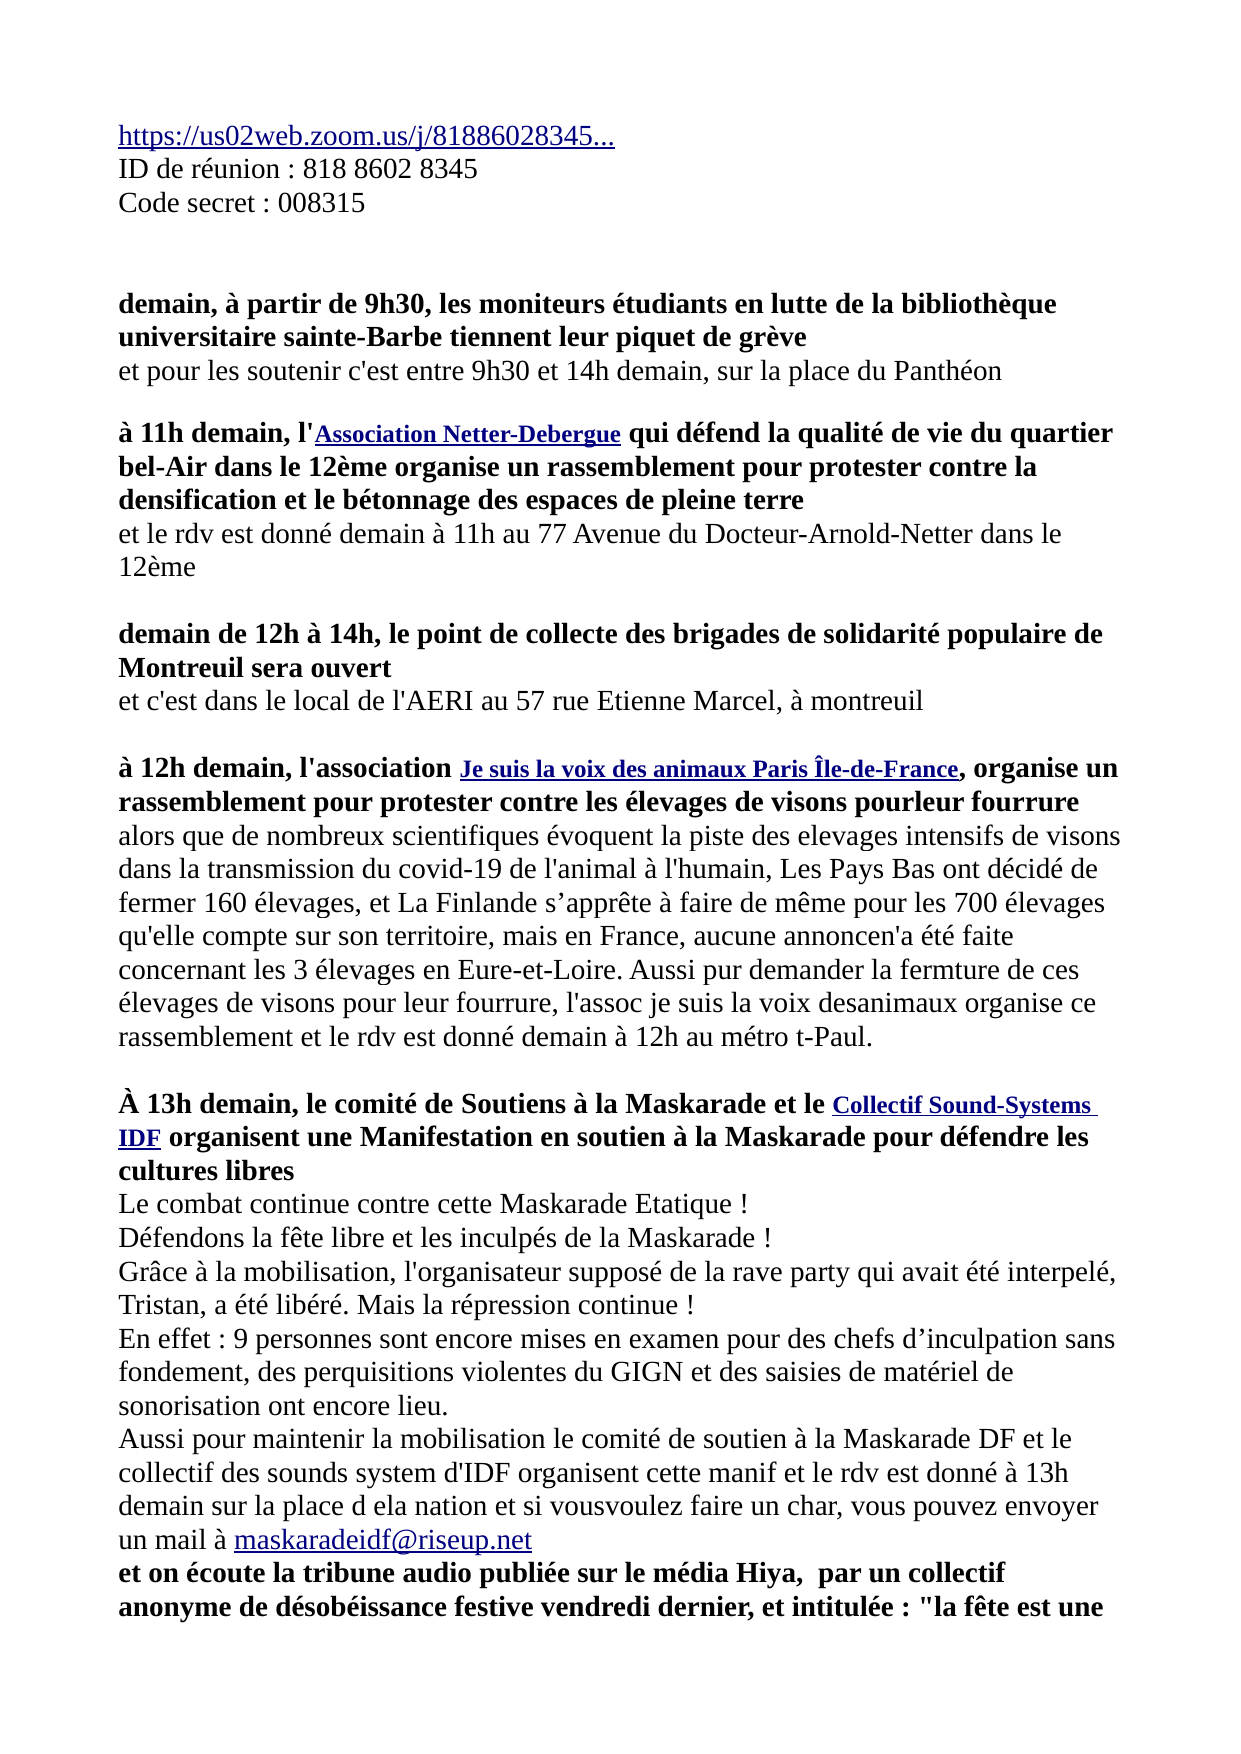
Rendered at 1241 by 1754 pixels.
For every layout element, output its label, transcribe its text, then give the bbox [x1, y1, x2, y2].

text et pour les soutenir c'est entre 9h30 et 14h demain, sur la place du Panthéon [118, 353, 1122, 386]
text demain, à partir de 9h30, les moniteurs étudiants en lutte de la bibliothèque universitaire sainte-Barbe tiennent leur piquet de grève [118, 286, 1122, 353]
text Le combat continue contre cette Maskarade Etatique ! [118, 1187, 1122, 1220]
text Grâce à la mobilisation, l'organisateur supposé de la rave party qui avait été interpelé, Tristan, a été libéré. Mais la répression continue ! [118, 1254, 1122, 1321]
text https://us02web.zoom.us/j/81886028345... [118, 118, 1122, 152]
text Aussi pour maintenir la mobilisation le comité de soutien à la Maskarade DF et le collectif des sounds system d'IDF organisent cette manif et le rdv est donné à 13h demain sur la place d ela nation et si vousvoulez faire un char, vous pouvez envoyer un mail à maskaradeidf@riseup.net [118, 1421, 1122, 1556]
text et le rdv est donné demain à 11h au 77 Avenue du Docteur-Arnold-Netter dans le 12ème [118, 516, 1122, 583]
text À 13h demain, le comité de Soutiens à la Maskarade et le Collectif Sound-Systems IDF organisent une Manifestation en soutien à la Maskarade pour défendre les cultures libres [118, 1086, 1122, 1187]
text En effet : 9 personnes sont encore mises en examen pour des chefs d’inculpation sans fondement, des perquisitions violentes du GIGN et des saisies de matériel de sonorisation ont encore lieu. [118, 1321, 1122, 1421]
text à 12h demain, l'association Je suis la voix des animaux Paris Île-de-France, organise un rassemblement pour protester contre les élevages de visons pourleur fourrure [118, 751, 1122, 818]
text et on écoute la tribune audio publiée sur le média Hiya, par un collectif anonyme de désobéissance festive vendredi dernier, et intitulée : "la fête est une [118, 1556, 1122, 1623]
text à 11h demain, l'Association Netter-Debergue qui défend la qualité de vie du quartier bel-Air dans le 12ème organise un rassemblement pour protester contre la densification et le bétonnage des espaces de pleine terre [118, 415, 1122, 516]
text demain de 12h à 14h, le point de collecte des brigades de solidarité populaire de Montreuil sera ouvert [118, 616, 1122, 683]
text et c'est dans le local de l'AERI au 57 rue Etienne Marcel, à montreuil [118, 683, 1122, 717]
text alors que de nombreux scientifiques évoquent la piste des elevages intensifs de visons dans la transmission du covid-19 de l'animal à l'humain, Les Pays Bas ont décidé de fermer 160 élevages, et La Finlande s’apprête à faire de même pour les 700 élevages qu'elle compte sur son territoire, mais en France, aucune annoncen'a été faite concernant les 3 élevages en Eure-et-Loire. Aussi pur demander la fermture de ces élevages de visons pour leur fourrure, l'assoc je suis la voix desanimaux organise ce rassemblement et le rdv est donné demain à 12h au métro t-Paul. [118, 818, 1122, 1052]
text Défendons la fête libre et les inculpés de la Maskarade ! [118, 1220, 1122, 1254]
text ID de réunion : 818 8602 8345 Code secret : 008315 [118, 152, 1122, 252]
